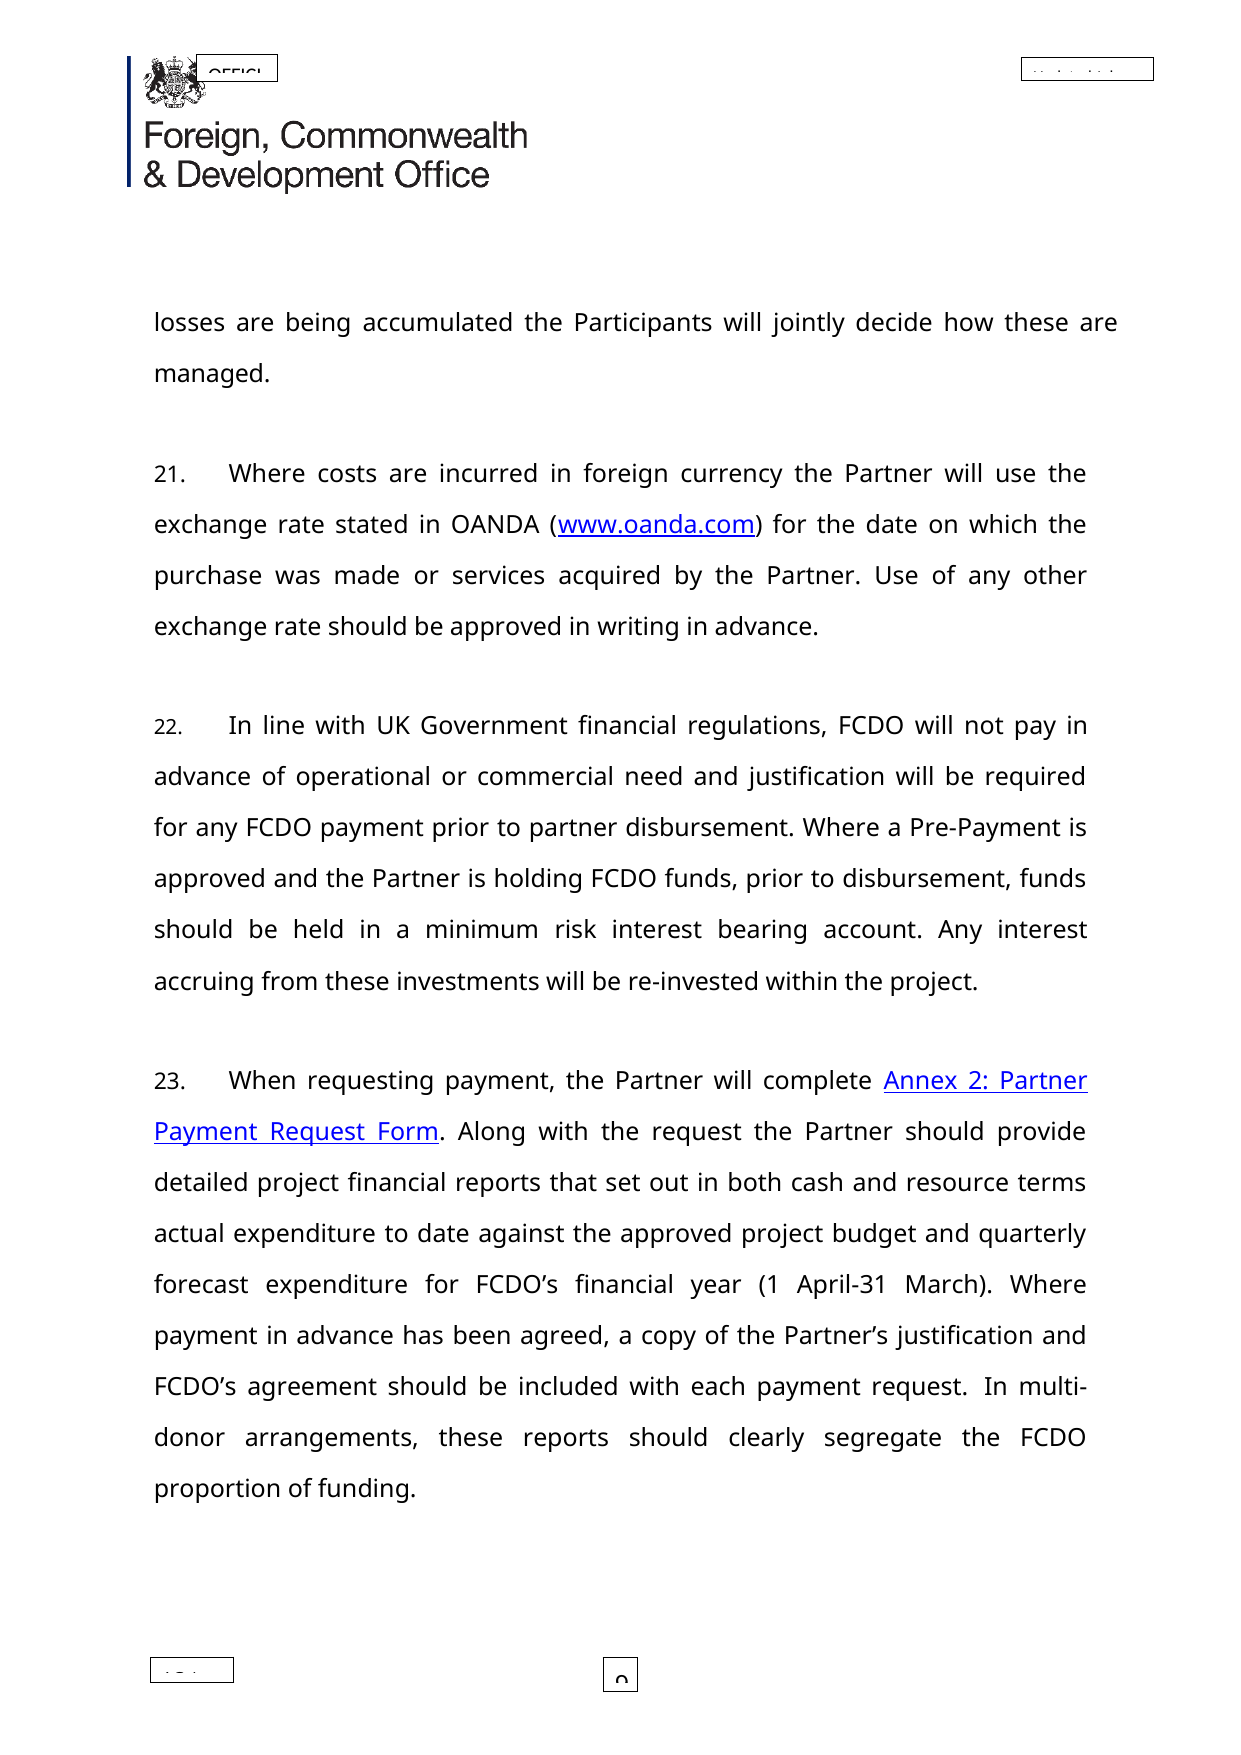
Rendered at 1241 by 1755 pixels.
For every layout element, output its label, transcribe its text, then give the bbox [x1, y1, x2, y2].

list Where costs are incurred in foreign currency the Partner will use the exchange rate stated in OANDA (www.oanda.com) for the date on which the purchase was made or services acquired by the Partner. Use of any other exchange rate should be approved in writing in advance. [153, 455, 1087, 643]
picture [127, 56, 529, 194]
text losses are being accumulated the Participants will jointly decide how these are managed. [153, 305, 1137, 390]
list When requesting payment, the Partner will complete Annex 2: Partner Payment Request Form. Along with the request the Partner should provide detailed project financial reports that set out in both cash and resource terms actual expenditure to date against the approved project budget and quarterly forecast expenditure for FCDO’s financial year (1 April-31 March). Where payment in advance has been agreed, a copy of the Partner’s justification and FCDO’s agreement should be included with each payment request. In multi-donor arrangements, these reports should clearly segregate the FCDO proportion of funding. [153, 1063, 1087, 1505]
list In line with UK Government financial regulations, FCDO will not pay in advance of operational or commercial need and justification will be required for any FCDO payment prior to partner disbursement. Where a Pre-Payment is approved and the Partner is holding FCDO funds, prior to disbursement, funds should be held in a minimum risk interest bearing account. Any interest accruing from these investments will be re-invested within the project. [153, 708, 1088, 997]
